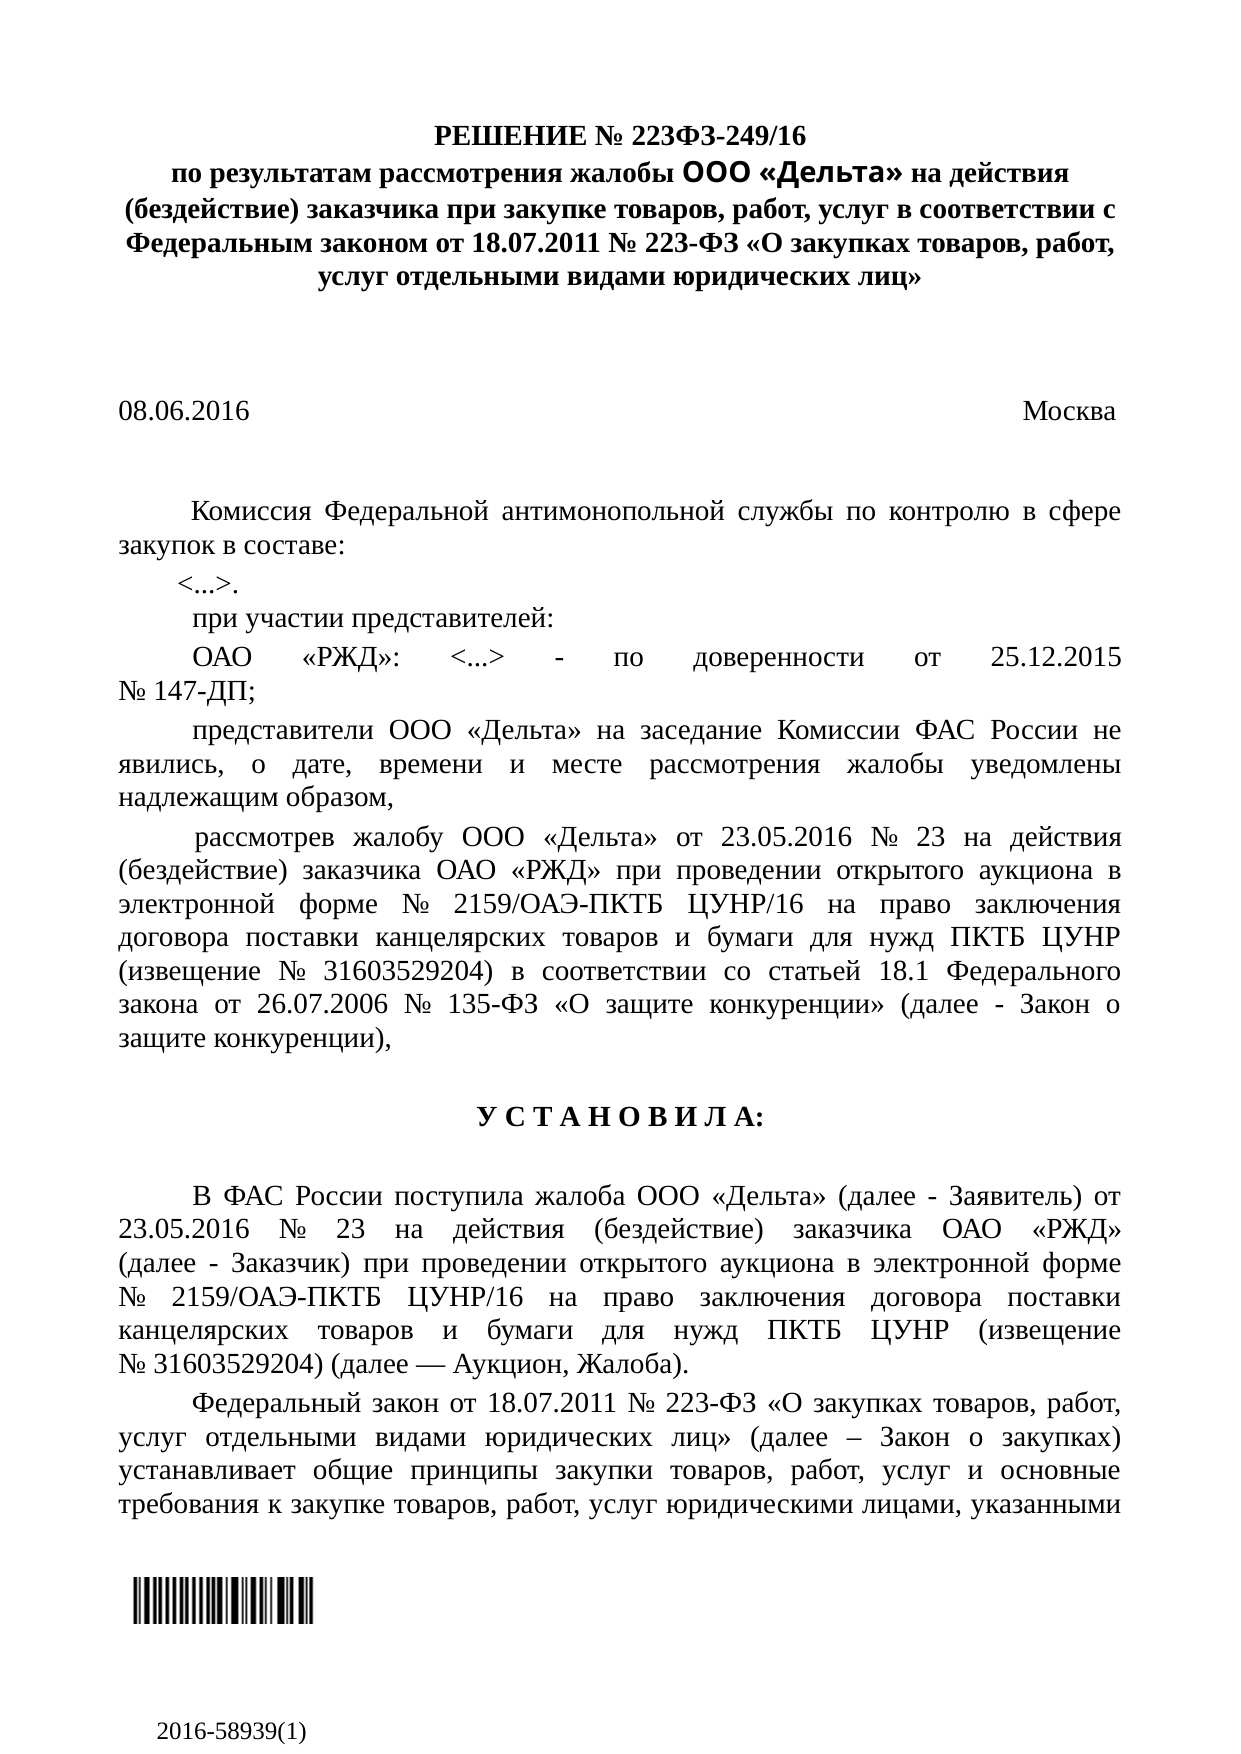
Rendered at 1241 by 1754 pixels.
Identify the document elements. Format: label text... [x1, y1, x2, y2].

text Комиссия Федеральной антимонопольной службы по контролю в сфере закупок в составе: [118, 493, 1122, 560]
text РЕШЕНИЕ № 223ФЗ-249/16 [118, 118, 1122, 152]
text представители ООО «Дельта» на заседание Комиссии ФАС России не явились, о дате, времени и месте рассмотрения жалобы уведомлены надлежащим образом, [118, 712, 1122, 813]
text рассмотрев жалобу ООО «Дельта» от 23.05.2016 № 23 на действия (бездействие) заказчика ОАО «РЖД» при проведении открытого аукциона в электронной форме № 2159/ОАЭ-ПКТБ ЦУНР/16 на право заключения договора поставки канцелярских товаров и бумаги для нужд ПКТБ ЦУНР (извещение № 31603529204) в соответствии со статьей 18.1 Федерального закона от 26.07.2006 № 135-ФЗ «О защите конкуренции» (далее - Закон о защите конкуренции), [118, 819, 1122, 1054]
text при участии представителей: [118, 600, 1122, 633]
picture [118, 1577, 331, 1624]
text Федеральный закон от 18.07.2011 № 223-ФЗ «О закупках товаров, работ, услуг отдельными видами юридических лиц» (далее – Закон о закупках) устанавливает общие принципы закупки товаров, работ, услуг и основные требования к закупке товаров, работ, услуг юридическими лицами, указанными [118, 1385, 1122, 1519]
text 08.06.2016 Москва [118, 393, 1122, 426]
text У С Т А Н О В И Л А: [118, 1099, 1122, 1133]
text В ФАС России поступила жалоба ООО «Дельта» (далее - Заявитель) от 23.05.2016 № 23 на действия (бездействие) заказчика ОАО «РЖД» (далее - Заказчик) при проведении открытого аукциона в электронной форме № 2159/ОАЭ-ПКТБ ЦУНР/16 на право заключения договора поставки канцелярских товаров и бумаги для нужд ПКТБ ЦУНР (извещение № 31603529204) (далее — Аукцион, Жалоба). [118, 1178, 1122, 1379]
text <...>. [118, 566, 1122, 600]
text ОАО «РЖД»: <...> - по доверенности от 25.12.2015 № 147-ДП; [118, 639, 1122, 706]
text по результатам рассмотрения жалобы ООО «Дельта» на действия (бездействие) заказчика при закупке товаров, работ, услуг в соответствии с Федеральным законом от 18.07.2011 № 223-ФЗ «О закупках товаров, работ, услуг отдельными видами юридических лиц» [118, 152, 1122, 292]
